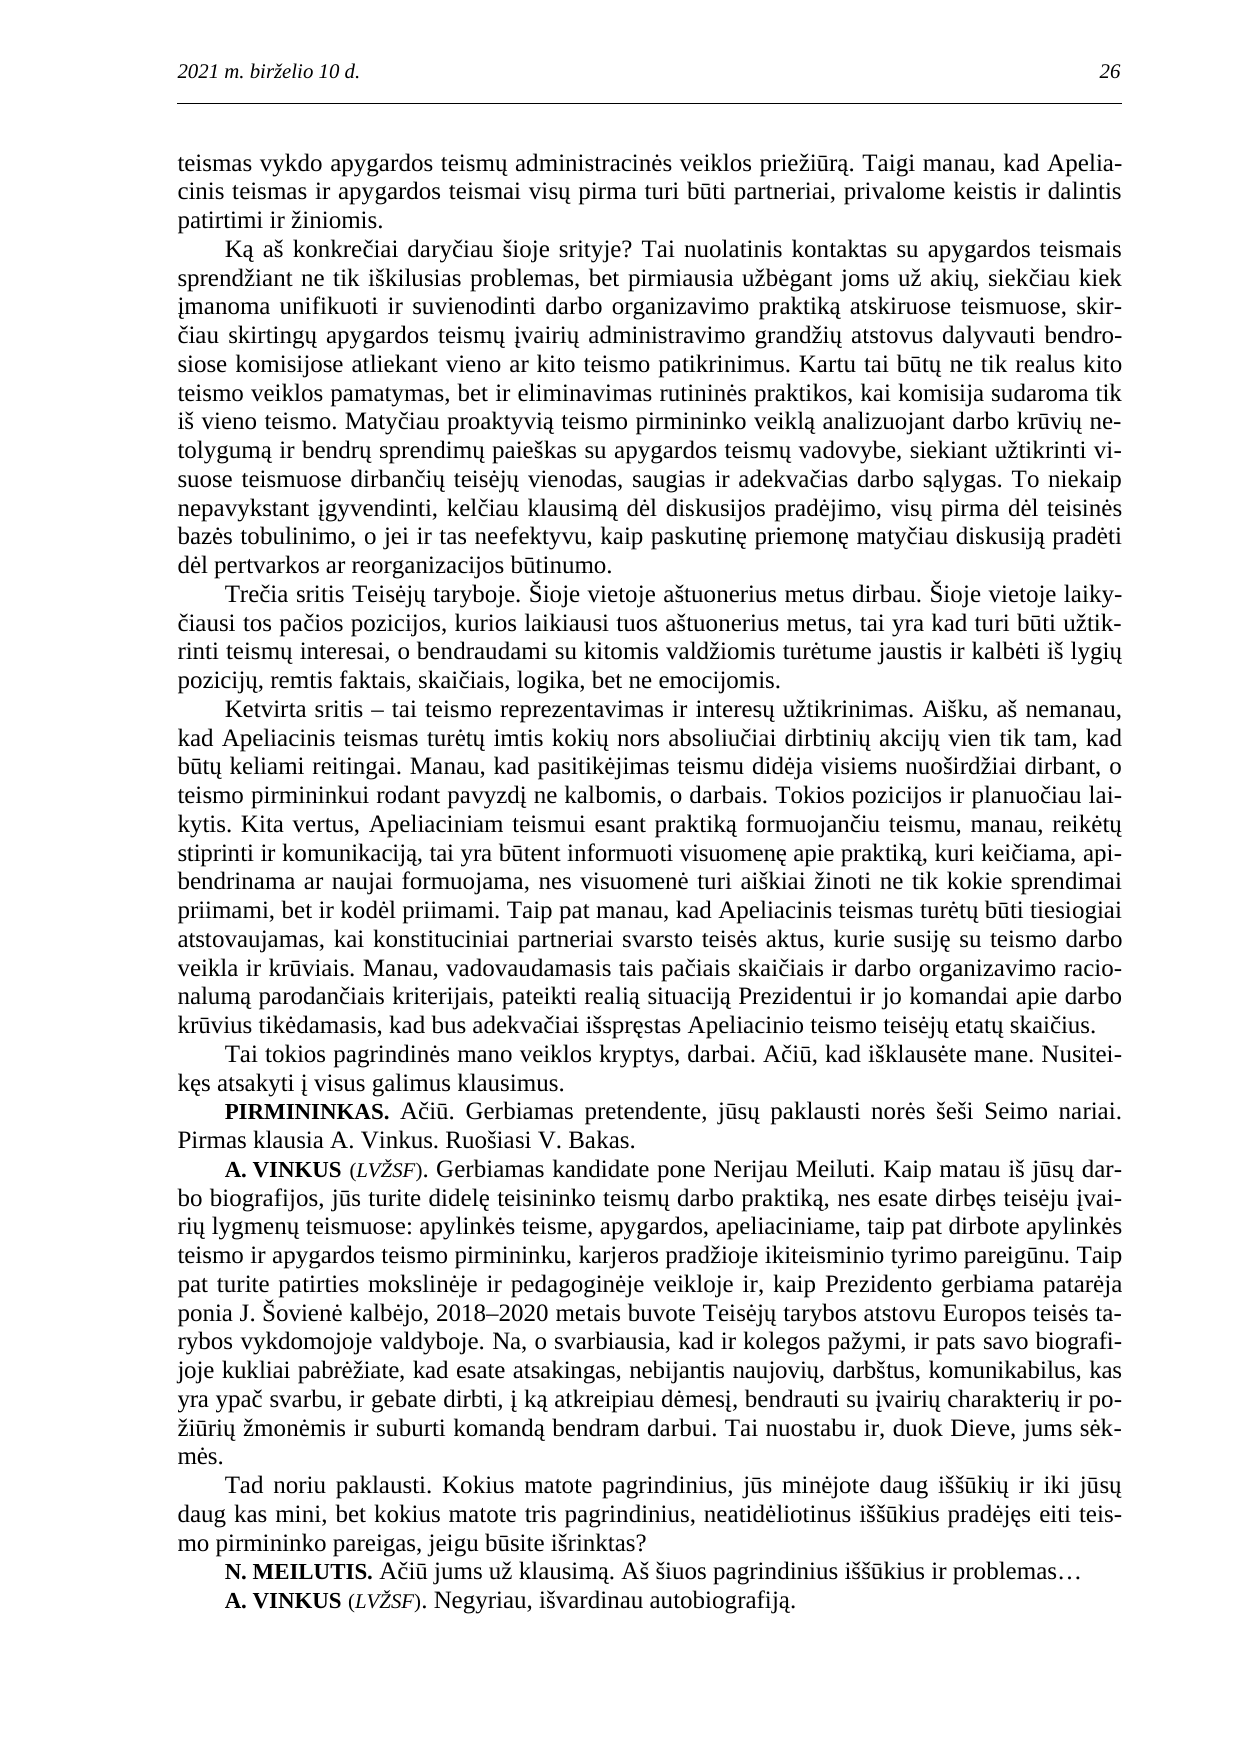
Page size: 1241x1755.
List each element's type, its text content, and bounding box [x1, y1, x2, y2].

text N. MEILUTIS. Ačiū jums už klau­si­mą. Aš šiuos pa­grin­di­nius iš­šū­kius ir pro­ble­mas… [177, 1556, 1122, 1585]
text A. VINKUS (LVŽSF). Ne­gy­riau, iš­var­di­nau au­to­biog­ra­fi­ją. [177, 1585, 1122, 1614]
text Tad no­riu pa­klaus­ti. Ko­kius ma­to­te pa­grin­di­nius, jūs mi­nė­jo­te daug iš­šū­kių ir iki jū­sų daug kas mi­ni, bet ko­kius ma­to­te tris pa­grin­di­nius, ne­ati­dė­lio­ti­nus iš­šū­kius pra­dė­jęs ei­ti teis­mo pir­mi­nin­ko pa­rei­gas, jei­gu bū­si­te iš­rink­tas? [177, 1470, 1122, 1556]
text PIRMININKAS. Ačiū. Ger­bia­mas pre­ten­den­te, jū­sų pa­klaus­ti no­rės še­ši Sei­mo na­riai. Pir­mas klau­sia A. Vin­kus. Ruo­šia­si V. Ba­kas. [177, 1096, 1122, 1154]
text Ket­vir­ta sri­tis – tai teis­mo rep­re­zen­ta­vi­mas ir in­te­re­sų už­tik­ri­ni­mas. Aiš­ku, aš ne­ma­nau, kad Ape­lia­ci­nis teis­mas tu­rė­tų im­tis ko­kių nors ab­so­liu­čiai dirb­ti­nių ak­ci­jų vien tik tam, kad bū­tų ke­lia­mi rei­tin­gai. Ma­nau, kad pa­si­ti­kė­ji­mas teis­mu di­dė­ja vi­siems nuo­šir­džiai dir­bant, o tei­s­mo pir­mi­nin­kui ro­dant pa­vyz­dį ne kal­bo­mis, o dar­bais. To­kios po­zi­ci­jos ir pla­nuo­čiau lai­ky­tis. Ki­ta ver­tus, Ape­lia­ci­niam teis­mui esant prak­ti­ką for­muo­jan­čiu teis­mu, ma­nau, rei­kė­tų stip­rin­ti ir ko­mu­ni­ka­ci­ją, tai yra bū­tent in­for­muo­ti vi­suo­me­nę apie prak­ti­ką, ku­ri kei­čia­ma, api­ben­dri­na­ma ar nau­jai for­muo­ja­ma, nes vi­suo­me­nė tu­ri aiš­kiai ži­no­ti ne tik ko­kie spren­di­mai pri­ima­mi, bet ir ko­dėl pri­ima­mi. Taip pat ma­nau, kad Ape­lia­ci­nis teis­mas tu­rė­tų bū­ti tie­sio­giai at­sto­vau­ja­mas, kai kon­sti­tu­ci­niai part­ne­riai svars­to tei­sės ak­tus, ku­rie su­si­ję su teis­mo dar­bo veik­la ir krū­viais. Ma­nau, va­do­vau­da­ma­sis tais pa­čiais skai­čiais ir dar­bo or­ga­ni­za­vi­mo ra­cio­na­lu­mą pa­ro­dan­čiais kri­te­ri­jais, pa­teik­ti re­a­lią si­tu­a­ci­ją Pre­zi­den­tui ir jo ko­man­dai apie dar­bo krū­vius ti­kė­da­ma­sis, kad bus adek­va­čiai iš­spręs­tas Ape­lia­ci­nio teis­mo tei­sė­jų eta­tų skai­čius. [177, 694, 1122, 1039]
text Tre­čia sri­tis Tei­sė­jų ta­ry­bo­je. Šio­je vie­to­je aš­tuo­ne­rius me­tus dir­bau. Šio­je vie­to­je lai­ky­čiau­si tos pa­čios po­zi­ci­jos, ku­rios lai­kiau­si tuos aš­tuo­ne­rius me­tus, tai yra kad tu­ri bū­ti už­tik­rin­ti teis­mų in­te­re­sai, o ben­drau­da­mi su ki­to­mis val­džio­mis tu­rė­tu­me jaus­tis ir kal­bė­ti iš ly­gių po­zi­ci­jų, rem­tis fak­tais, skai­čiais, lo­gi­ka, bet ne emo­ci­jo­mis. [177, 579, 1122, 694]
text Tai to­kios pa­grin­di­nės ma­no veik­los kryp­tys, dar­bai. Ačiū, kad iš­klau­sė­te ma­ne. Nu­si­tei­kęs at­sa­ky­ti į vi­sus ga­li­mus klau­si­mus. [177, 1039, 1122, 1096]
text A. VINKUS (LVŽSF). Ger­bia­mas kan­di­da­te po­ne Ne­ri­jau Mei­lu­ti. Kaip ma­tau iš jū­sų dar­bo biog­ra­fi­jos, jūs tu­ri­te di­de­lę tei­si­nin­ko teis­mų dar­bo prak­ti­ką, nes esa­te dir­bęs tei­sė­ju įvai­rių lyg­me­nų teis­muo­se: apy­lin­kės teis­me, apy­gar­dos, ape­lia­ci­nia­me, taip pat dir­bo­te apy­lin­kės teis­mo ir apy­gar­dos teis­mo pir­mi­nin­ku, kar­je­ros pra­džio­je iki­teis­mi­nio ty­ri­mo pa­rei­gū­nu. Taip pat tu­ri­te pa­tir­ties moks­li­nė­je ir pe­da­go­gi­nė­je veik­lo­je ir, kaip Pre­zi­den­to ger­bia­ma pa­ta­rė­ja po­nia J. Šo­vie­nė kal­bė­jo, 2018–2020 me­tais bu­vo­te Tei­sė­jų ta­ry­bos at­sto­vu Eu­ro­pos tei­sės ta­ry­bos vyk­do­mo­jo­je val­dy­bo­je. Na, o svar­biau­sia, kad ir ko­le­gos pa­žy­mi, ir pats sa­vo biog­ra­fi­jo­je kuk­liai pa­brė­žia­te, kad esa­te at­sa­kin­gas, ne­bi­jan­tis nau­jo­vių, darbš­tus, ko­mu­ni­ka­bi­lus, kas yra ypač svar­bu, ir ge­ba­te dirb­ti, į ką at­krei­piau dė­me­sį, ben­drau­ti su įvai­rių cha­rak­te­rių ir po­žiū­rių žmo­nė­mis ir su­bur­ti ko­man­dą ben­dram dar­bui. Tai nuo­sta­bu ir, duok Die­ve, jums sėk­mės. [177, 1154, 1122, 1470]
text Ką aš kon­kre­čiai da­ry­čiau šio­je sri­ty­je? Tai nuo­la­ti­nis kon­tak­tas su apy­gar­dos teis­mais spren­džiant ne tik iš­ki­lu­sias pro­ble­mas, bet pir­miau­sia už­bė­gant joms už akių, siek­čiau kiek įma­no­ma uni­fi­kuo­ti ir su­vie­no­din­ti dar­bo or­ga­ni­za­vi­mo prak­ti­ką at­ski­ruo­se teis­muo­se, skir­čiau skir­tin­gų apy­gar­dos teis­mų įvai­rių ad­mi­nist­ra­vi­mo gran­džių at­sto­vus da­ly­vau­ti ben­dro­sio­se ko­mi­si­jo­se at­lie­kant vie­no ar ki­to teis­mo pa­tik­ri­ni­mus. Kar­tu tai bū­tų ne tik re­a­lus ki­to teis­mo veik­los pa­ma­ty­mas, bet ir eli­mi­na­vi­mas ru­ti­ni­nės prak­ti­kos, kai ko­mi­si­ja su­da­ro­ma tik iš vie­no teis­mo. Ma­ty­čiau pro­ak­ty­vią teis­mo pir­mi­nin­ko veik­lą ana­li­zuo­jant dar­bo krū­vių ne­to­ly­gu­mą ir ben­drų spren­di­mų pa­ieš­kas su apy­gar­dos teis­mų va­do­vy­be, sie­kiant už­tik­rin­ti vi­suo­se teis­muo­se dir­ban­čių tei­sė­jų vie­no­das, sau­gias ir adek­va­čias dar­bo są­ly­gas. To nie­kaip ne­pa­vyks­tant įgy­ven­din­ti, kel­čiau klau­si­mą dėl dis­ku­si­jos pra­dė­ji­mo, vi­sų pir­ma dėl tei­si­nės ba­zės to­bu­li­ni­mo, o jei ir tas ne­efek­ty­vu, kaip pas­ku­ti­nę prie­mo­nę ma­ty­čiau dis­ku­si­ją pra­dė­ti dėl per­tvar­kos ar re­or­ga­ni­za­ci­jos bū­ti­nu­mo. [177, 234, 1122, 579]
text teis­mas vyk­do apy­gar­dos teis­mų ad­mi­nist­ra­ci­nės veik­los prie­žiū­rą. Tai­gi ma­nau, kad Ape­lia­ci­nis teis­mas ir apy­gar­dos teis­mai vi­sų pir­ma tu­ri bū­ti part­ne­riai, pri­va­lo­me keis­tis ir da­lin­tis pa­tir­ti­mi ir ži­nio­mis. [177, 148, 1122, 234]
